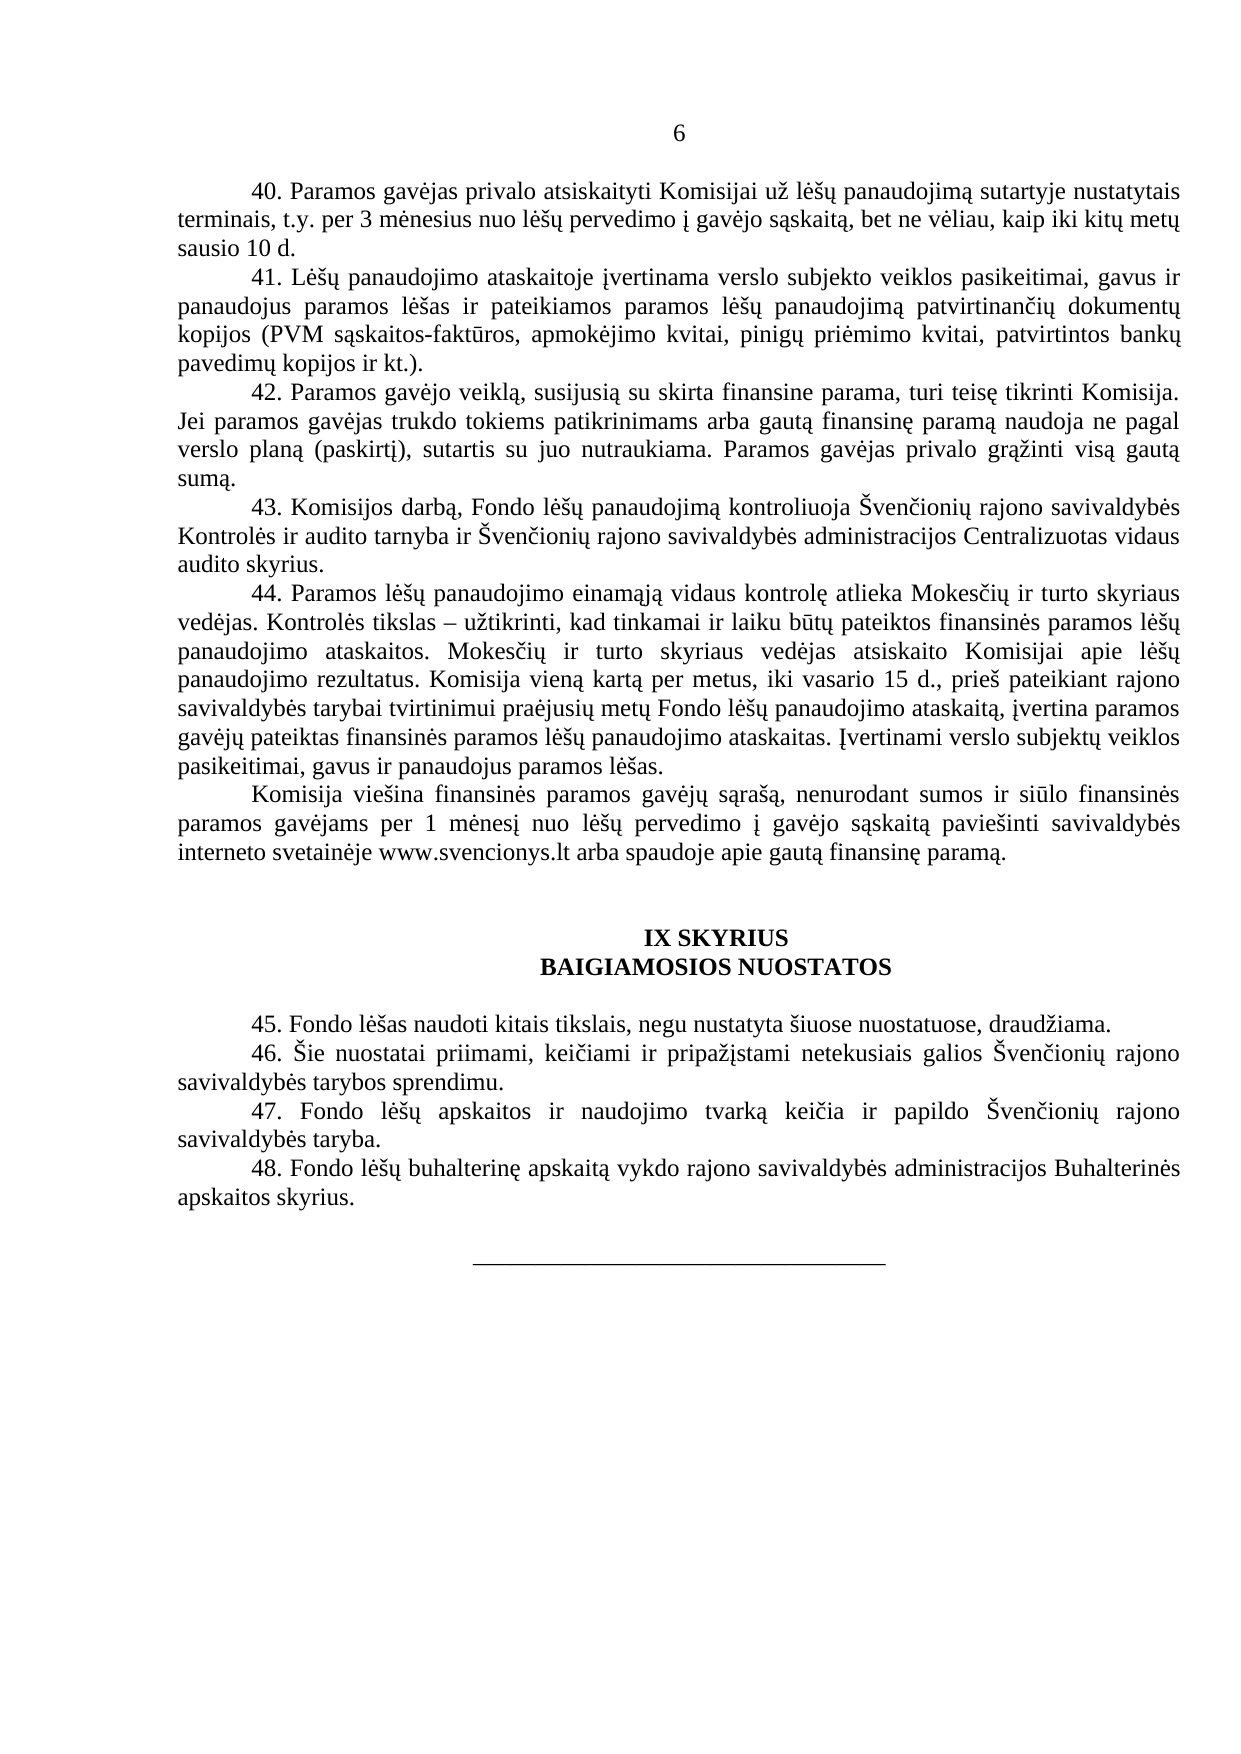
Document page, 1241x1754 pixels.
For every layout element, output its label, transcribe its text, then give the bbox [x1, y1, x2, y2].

text 41. Lėšų panaudojimo ataskaitoje įvertinama verslo subjekto veiklos pasikeitimai, gavus ir panaudojus paramos lėšas ir pateikiamos paramos lėšų panaudojimą patvirtinančių dokumentų kopijos (PVM sąskaitos-faktūros, apmokėjimo kvitai, pinigų priėmimo kvitai, patvirtintos bankų pavedimų kopijos ir kt.). [177, 262, 1181, 377]
text 44. Paramos lėšų panaudojimo einamąją vidaus kontrolę atlieka Mokesčių ir turto skyriaus vedėjas. Kontrolės tikslas – užtikrinti, kad tinkamai ir laiku būtų pateiktos finansinės paramos lėšų panaudojimo ataskaitos. Mokesčių ir turto skyriaus vedėjas atsiskaito Komisijai apie lėšų panaudojimo rezultatus. Komisija vieną kartą per metus, iki vasario 15 d., prieš pateikiant rajono savivaldybės tarybai tvirtinimui praėjusių metų Fondo lėšų panaudojimo ataskaitą, įvertina paramos gavėjų pateiktas finansinės paramos lėšų panaudojimo ataskaitas. Įvertinami verslo subjektų veiklos pasikeitimai, gavus ir panaudojus paramos lėšas. [177, 578, 1181, 779]
text 48. Fondo lėšų buhalterinę apskaitą vykdo rajono savivaldybės administracijos Buhalterinės apskaitos skyrius. [177, 1153, 1181, 1211]
text 42. Paramos gavėjo veiklą, susijusią su skirta finansine parama, turi teisę tikrinti Komisija. Jei paramos gavėjas trukdo tokiems patikrinimams arba gautą finansinę paramą naudoja ne pagal verslo planą (paskirtį), sutartis su juo nutraukiama. Paramos gavėjas privalo grąžinti visą gautą sumą. [177, 377, 1181, 492]
text 45. Fondo lėšas naudoti kitais tikslais, negu nustatyta šiuose nuostatuose, draudžiama. [177, 1009, 1181, 1038]
text 47. Fondo lėšų apskaitos ir naudojimo tvarką keičia ir papildo Švenčionių rajono savivaldybės taryba. [177, 1096, 1181, 1153]
text 46. Šie nuostatai priimami, keičiami ir pripažįstami netekusiais galios Švenčionių rajono savivaldybės tarybos sprendimu. [177, 1038, 1181, 1096]
text BAIGIAMOSIOS NUOSTATOS [177, 952, 1181, 981]
text Komisija viešina finansinės paramos gavėjų sąrašą, nenurodant sumos ir siūlo finansinės paramos gavėjams per 1 mėnesį nuo lėšų pervedimo į gavėjo sąskaitą paviešinti savivaldybės interneto svetainėje www.svencionys.lt arba spaudoje apie gautą finansinę paramą. [177, 779, 1181, 866]
text 40. Paramos gavėjas privalo atsiskaityti Komisijai už lėšų panaudojimą sutartyje nustatytais terminais, t.y. per 3 mėnesius nuo lėšų pervedimo į gavėjo sąskaitą, bet ne vėliau, kaip iki kitų metų sausio 10 d. [177, 176, 1181, 262]
text _________________________________ [177, 1239, 1181, 1268]
text IX SKYRIUS [177, 923, 1181, 952]
text 43. Komisijos darbą, Fondo lėšų panaudojimą kontroliuoja Švenčionių rajono savivaldybės Kontrolės ir audito tarnyba ir Švenčionių rajono savivaldybės administracijos Centralizuotas vidaus audito skyrius. [177, 492, 1181, 578]
